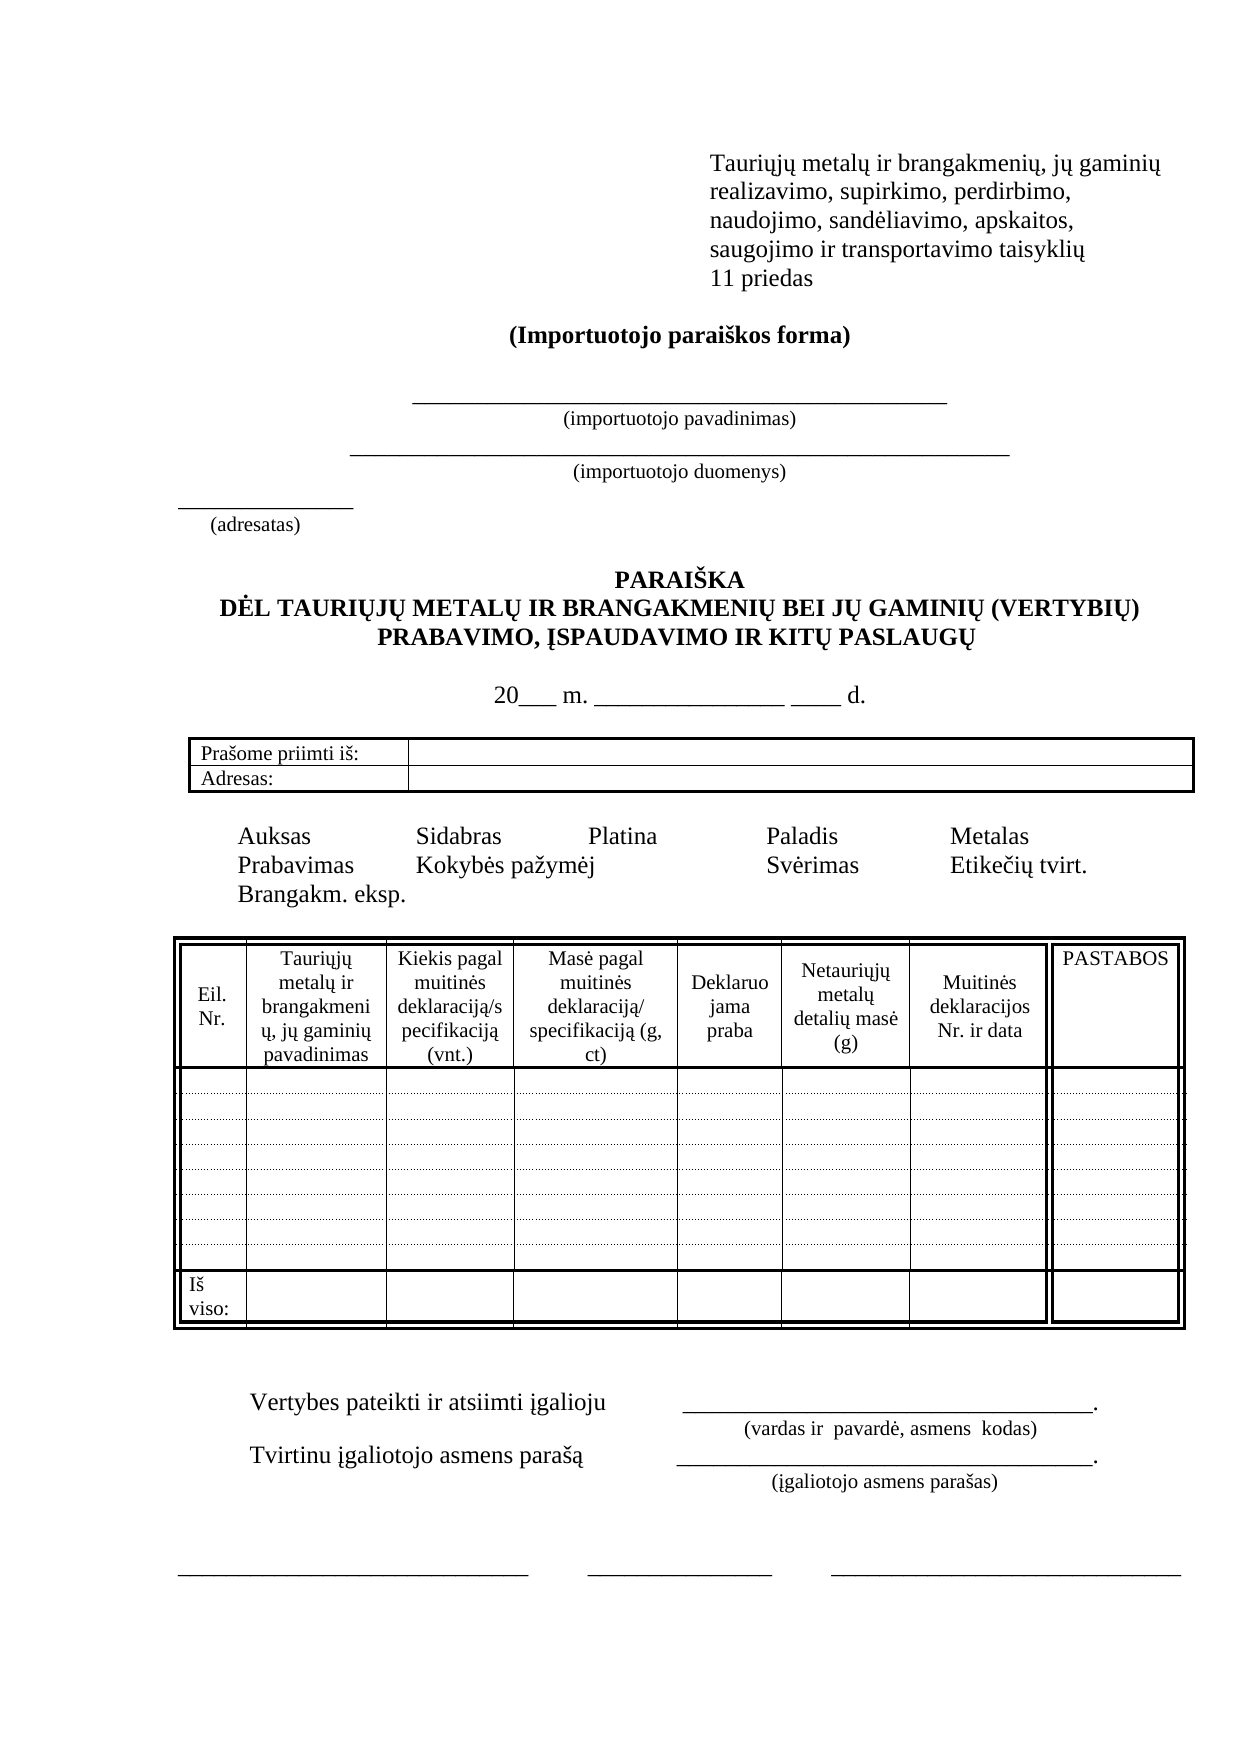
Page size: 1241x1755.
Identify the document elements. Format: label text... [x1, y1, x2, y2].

table_cell [247, 1272, 386, 1320]
table_cell [387, 1119, 514, 1143]
table_cell [783, 1119, 910, 1143]
table_cell [182, 1144, 246, 1169]
table_cell [182, 1093, 246, 1118]
text ⁯ Brangakm. eksp. [178, 879, 1181, 908]
table_cell [678, 1144, 782, 1169]
text (įgaliotojo asmens parašas) [178, 1469, 1181, 1493]
table_cell [1054, 1272, 1177, 1320]
table_cell [514, 1272, 677, 1320]
table_cell [910, 1272, 1045, 1320]
table_cell [911, 1069, 1045, 1093]
table_cell [911, 1119, 1045, 1143]
table_cell [783, 1069, 910, 1093]
table_cell [1054, 1093, 1177, 1118]
table_cell [247, 1119, 386, 1143]
table_cell [911, 1169, 1045, 1194]
table_cell [182, 1219, 246, 1244]
table_header Tauriųjų metalų ir brangakmenių, jų gaminių pavadinimas [247, 946, 386, 1066]
table_cell [387, 1144, 514, 1169]
table_cell [678, 1194, 782, 1219]
text Tauriųjų metalų ir brangakmenių, jų gaminių [178, 148, 1181, 176]
table_cell [1054, 1169, 1177, 1194]
table_cell [783, 1093, 910, 1118]
table_cell [911, 1244, 1045, 1269]
table_cell [678, 1169, 782, 1194]
table_header PASTABOS [1050, 940, 1182, 1066]
table_cell [409, 766, 1192, 789]
table_cell [911, 1194, 1045, 1219]
table_cell [515, 1194, 677, 1219]
table_header Eil. Nr. [178, 940, 246, 1066]
table_cell [182, 1194, 246, 1219]
table_cell [182, 1244, 246, 1269]
table_header Masė pagal muitinės deklaraciją/ specifikaciją (g, ct) [514, 946, 677, 1066]
table_header Deklaruojama praba [678, 946, 781, 1066]
table_cell [783, 1144, 910, 1169]
table_cell [1054, 1144, 1177, 1169]
table_cell [678, 1219, 782, 1244]
text (importuotojo pavadinimas) [178, 406, 1181, 430]
table_header [409, 740, 1192, 764]
table_cell [515, 1219, 677, 1244]
table_cell [182, 1069, 246, 1093]
table_cell [1054, 1194, 1177, 1219]
table_cell [783, 1169, 910, 1194]
table_header Kiekis pagal muitinės deklaraciją/specifikaciją (vnt.) [387, 946, 513, 1066]
table_cell [911, 1219, 1045, 1244]
table_cell [678, 1093, 782, 1118]
table_cell [782, 1272, 909, 1320]
table_cell [783, 1244, 910, 1269]
table_cell [247, 1219, 386, 1244]
text DĖL TAURIŲJŲ METALŲ IR BRANGAKMENIŲ BEI JŲ GAMINIŲ (VERTYBIŲ) PRABAVIMO, ĮSPAUDAVIMO IR KITŲ PASLAUGŲ [178, 593, 1181, 651]
table_cell [247, 1244, 386, 1269]
text realizavimo, supirkimo, perdirbimo, [178, 176, 1181, 205]
table_cell Iš viso: [182, 1272, 246, 1320]
text ______________ [178, 483, 1181, 512]
text naudojimo, sandėliavimo, apskaitos, [178, 205, 1181, 234]
text Tvirtinu įgaliotojo asmens parašą . [178, 1440, 1181, 1469]
table_cell [515, 1119, 677, 1143]
text 20___ m. ____ d. [178, 680, 1181, 708]
text ⁯ Auksas ⁯ Sidabras ⁯ Platina ⁯ Paladis ⁯ Metalas [178, 821, 1181, 850]
table_cell [678, 1272, 781, 1320]
table_cell [182, 1169, 246, 1194]
table_cell [387, 1194, 514, 1219]
table_cell [1054, 1219, 1177, 1244]
table_cell [182, 1119, 246, 1143]
table_cell [247, 1169, 386, 1194]
table_header Muitinės deklaracijos Nr. ir data [910, 940, 1050, 1066]
table_cell [387, 1244, 514, 1269]
text (importuotojo duomenys) [178, 459, 1181, 483]
text PARAIŠKA [178, 565, 1181, 593]
table_cell [515, 1169, 677, 1194]
text (vardas ir pavardė, asmens kodas) [178, 1416, 1181, 1440]
table_cell [911, 1144, 1045, 1169]
table_cell [515, 1144, 677, 1169]
table_cell [1054, 1119, 1177, 1143]
text (adresatas) [178, 512, 1181, 536]
table_cell [387, 1169, 514, 1194]
text Vertybes pateikti ir atsiimti įgalioju . [178, 1387, 1181, 1416]
table_cell [247, 1144, 386, 1169]
table_cell [678, 1119, 782, 1143]
table_cell [247, 1093, 386, 1118]
table_cell [387, 1069, 514, 1093]
table_cell [387, 1093, 514, 1118]
table_cell [783, 1194, 910, 1219]
text 11 priedas [178, 263, 1181, 291]
text ⁯ Prabavimas ⁯ Kokybės pažymėj ⁯ Svėrimas ⁯ Etikečių tvirt. [178, 850, 1181, 879]
table_cell Adresas: [191, 766, 408, 789]
table_cell [911, 1093, 1045, 1118]
table_cell [515, 1244, 677, 1269]
table_cell [1054, 1069, 1177, 1093]
text saugojimo ir transportavimo taisyklių [178, 234, 1181, 263]
text (Importuotojo paraiškos forma) [178, 320, 1181, 349]
table_cell [678, 1244, 782, 1269]
table_cell [1054, 1244, 1177, 1269]
table_cell [247, 1194, 386, 1219]
table_header Netauriųjų metalų detalių masė (g) [782, 946, 909, 1066]
table_cell [515, 1093, 677, 1118]
table_cell [387, 1272, 513, 1320]
table_cell [515, 1069, 677, 1093]
table_cell [783, 1219, 910, 1244]
table_cell [387, 1219, 514, 1244]
table_cell [247, 1069, 386, 1093]
table_cell [678, 1069, 782, 1093]
table_header Prašome priimti iš: [191, 740, 408, 764]
